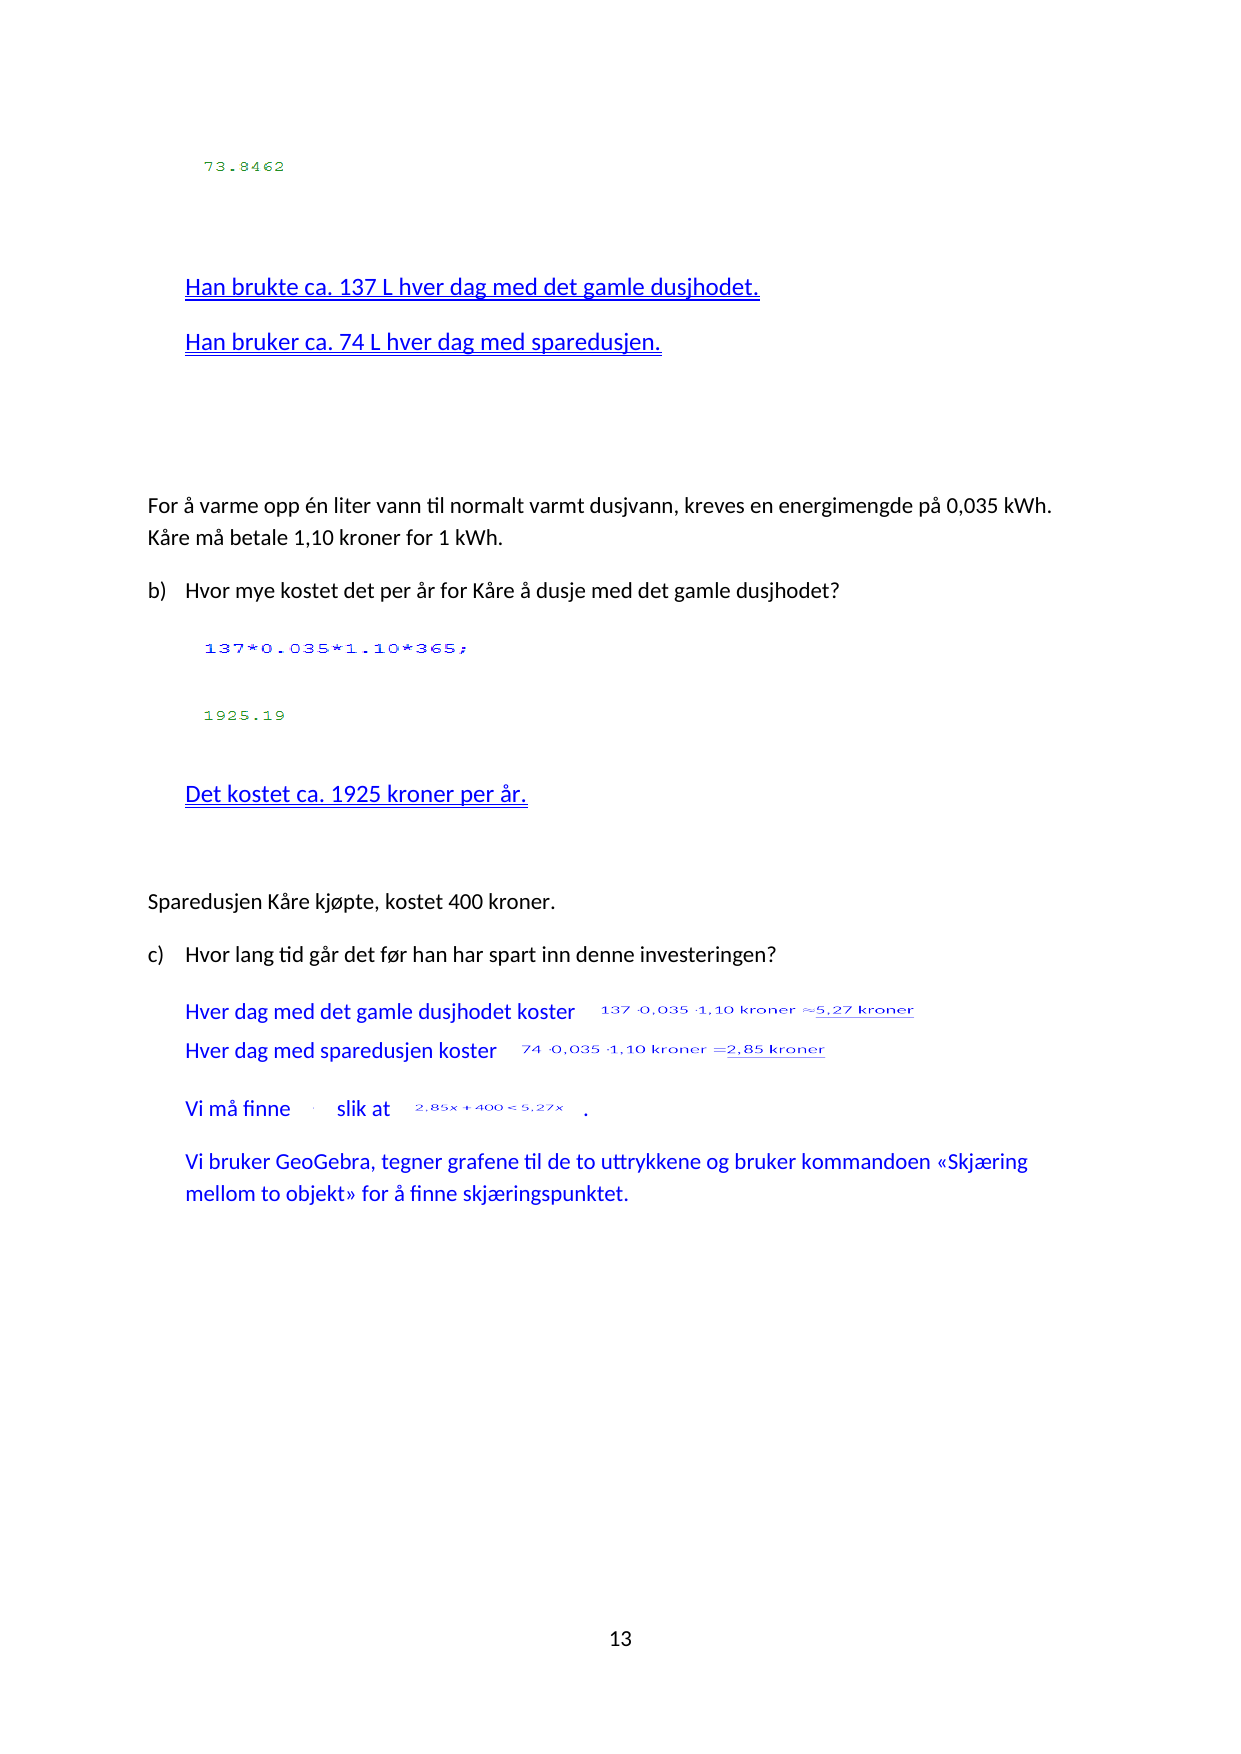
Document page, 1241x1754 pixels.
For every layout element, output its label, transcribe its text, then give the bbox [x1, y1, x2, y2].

list Hvor mye kostet det per år for Kåre å dusje med det gamle dusjhodet? [148, 576, 1093, 604]
picture [201, 705, 300, 730]
text Han brukte ca. 137 L hver dag med det gamle dusjhodet. [148, 271, 1093, 301]
picture [201, 156, 300, 181]
text Det kostet ca. 1925 kroner per år. [185, 697, 1093, 809]
text Sparedusjen Kåre kjøpte, kostet 400 kroner. [148, 887, 1093, 915]
list Hvor lang tid går det før han har spart inn denne investeringen? [148, 940, 1093, 968]
text Vi bruker GeoGebra, tegner grafene til de to uttrykkene og bruker kommandoen «Skjæring mellom to objekt» for å finne skjæringspunktet. [185, 1147, 1093, 1207]
text For å varme opp én liter vann til normalt varmt dusjvann, kreves en energimengde på 0,035 kWh. Kåre må betale 1,10 kroner for 1 kWh. [148, 491, 1093, 551]
text Hver dag med det gamle dusjhodet koster Hver dag med sparedusjen koster [185, 993, 1093, 1068]
text Vi må finne slik at . [185, 1093, 1093, 1122]
picture [201, 638, 488, 663]
text Han bruker ca. 74 L hver dag med sparedusjen. [148, 326, 1093, 357]
